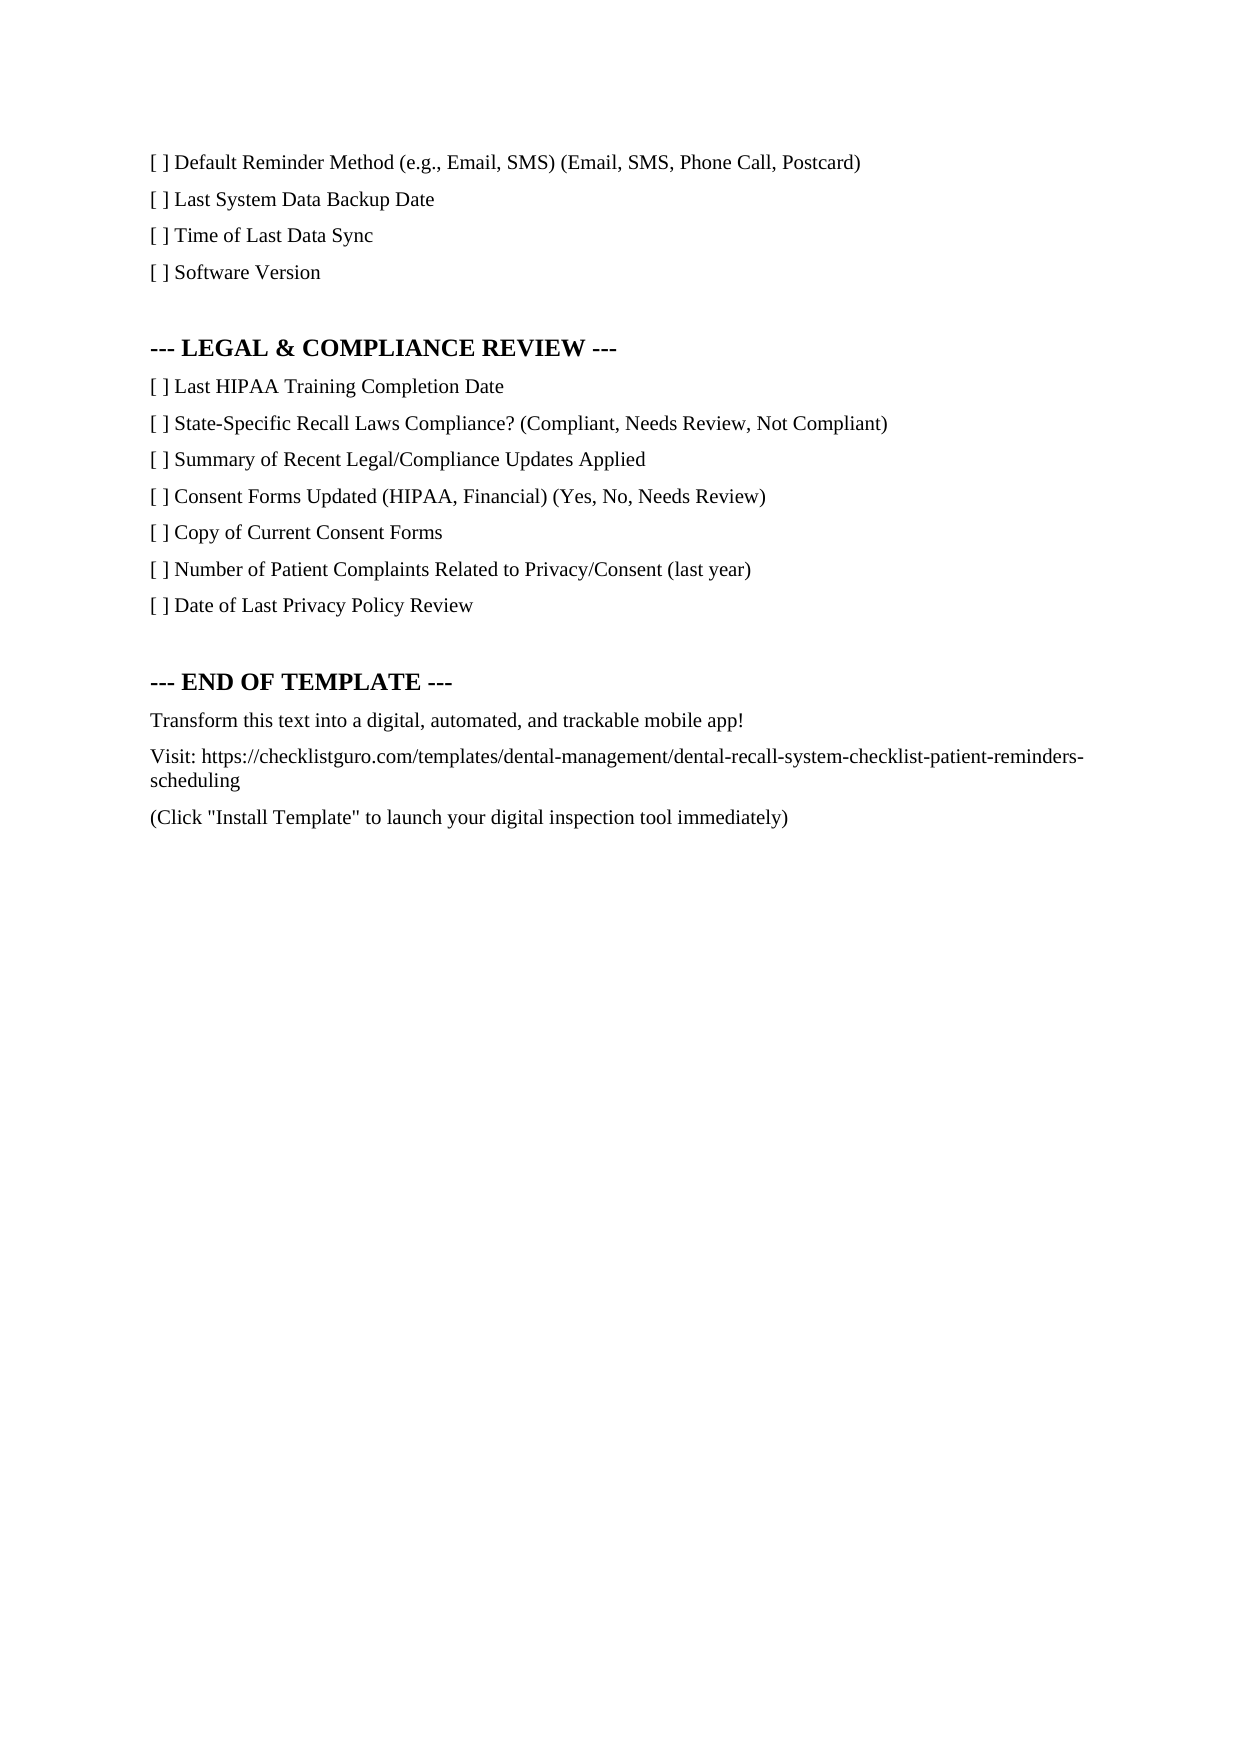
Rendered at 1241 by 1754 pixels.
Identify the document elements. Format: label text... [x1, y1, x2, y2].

text [ ] Last HIPAA Training Completion Date [150, 374, 1090, 398]
text (Click "Install Template" to launch your digital inspection tool immediately) [150, 805, 1090, 829]
text Visit: https://checklistguro.com/templates/dental-management/dental-recall-system-checklist-patient-reminders-scheduling [150, 744, 1090, 792]
text [ ] Software Version [150, 260, 1090, 284]
text --- END OF TEMPLATE --- [150, 667, 1090, 695]
text [ ] State-Specific Recall Laws Compliance? (Compliant, Needs Review, Not Compliant) [150, 411, 1090, 435]
text [ ] Consent Forms Updated (HIPAA, Financial) (Yes, No, Needs Review) [150, 484, 1090, 508]
text [ ] Number of Patient Complaints Related to Privacy/Consent (last year) [150, 557, 1090, 581]
text [ ] Last System Data Backup Date [150, 187, 1090, 211]
text [ ] Summary of Recent Legal/Compliance Updates Applied [150, 447, 1090, 471]
text Transform this text into a digital, automated, and trackable mobile app! [150, 708, 1090, 732]
text [ ] Copy of Current Consent Forms [150, 520, 1090, 544]
text --- LEGAL & COMPLIANCE REVIEW --- [150, 333, 1090, 362]
text [ ] Date of Last Privacy Policy Review [150, 593, 1090, 617]
text [ ] Default Reminder Method (e.g., Email, SMS) (Email, SMS, Phone Call, Postcard) [150, 150, 1090, 174]
text [ ] Time of Last Data Sync [150, 223, 1090, 247]
